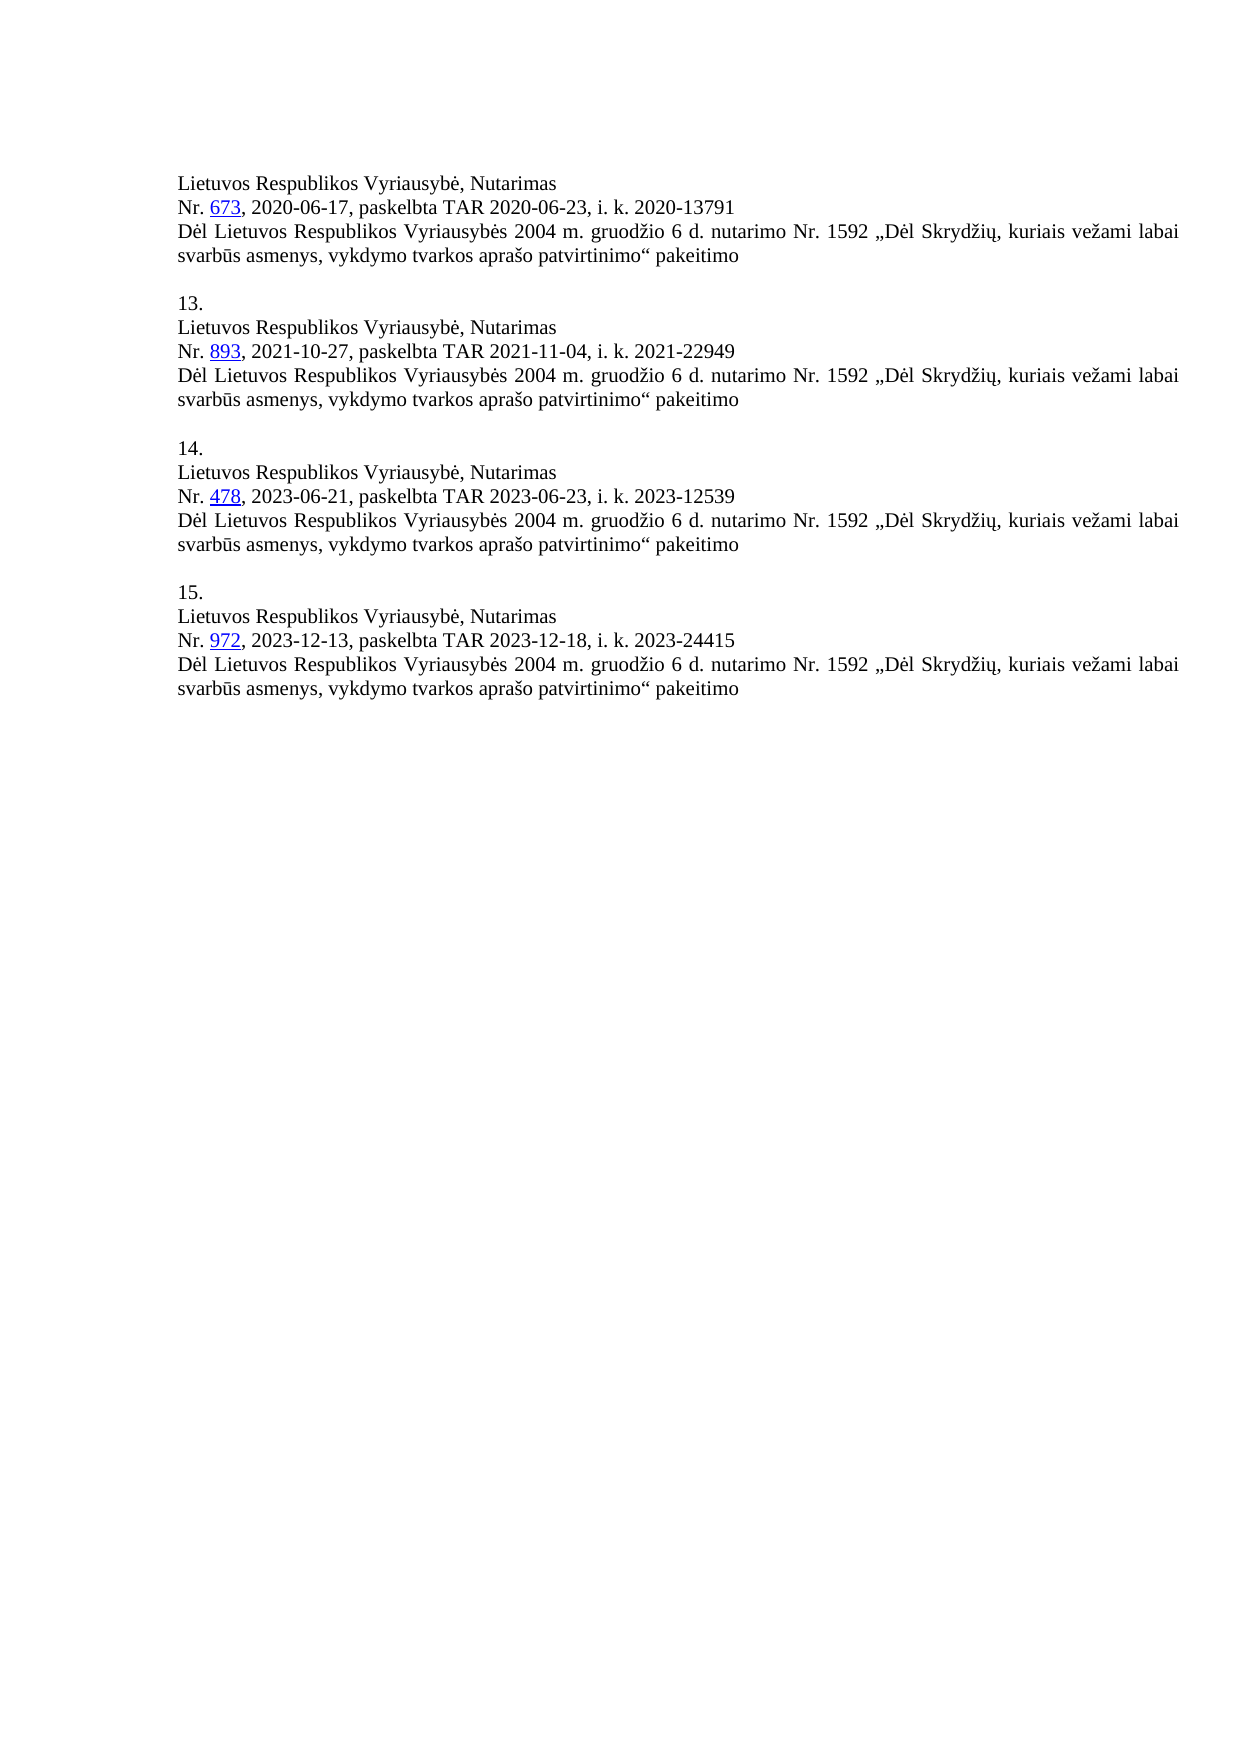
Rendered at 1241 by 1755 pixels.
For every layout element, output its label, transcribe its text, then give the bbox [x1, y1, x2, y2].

text Dėl Lietuvos Respublikos Vyriausybės 2004 m. gruodžio 6 d. nutarimo Nr. 1592 „Dėl Skrydžių, kuriais vežami labai svarbūs asmenys, vykdymo tvarkos aprašo patvirtinimo“ pakeitimo [177, 652, 1181, 700]
text Lietuvos Respublikos Vyriausybė, Nutarimas [177, 459, 1181, 484]
text Dėl Lietuvos Respublikos Vyriausybės 2004 m. gruodžio 6 d. nutarimo Nr. 1592 „Dėl Skrydžių, kuriais vežami labai svarbūs asmenys, vykdymo tvarkos aprašo patvirtinimo“ pakeitimo [177, 363, 1181, 411]
text Lietuvos Respublikos Vyriausybė, Nutarimas [177, 604, 1181, 628]
text Nr. 478, 2023-06-21, paskelbta TAR 2023-06-23, i. k. 2023-12539 [177, 484, 1181, 508]
text 14. [177, 436, 1181, 459]
text Lietuvos Respublikos Vyriausybė, Nutarimas [177, 171, 1181, 195]
text Dėl Lietuvos Respublikos Vyriausybės 2004 m. gruodžio 6 d. nutarimo Nr. 1592 „Dėl Skrydžių, kuriais vežami labai svarbūs asmenys, vykdymo tvarkos aprašo patvirtinimo“ pakeitimo [177, 219, 1181, 267]
text Lietuvos Respublikos Vyriausybė, Nutarimas [177, 315, 1181, 339]
text 13. [177, 291, 1181, 315]
text Dėl Lietuvos Respublikos Vyriausybės 2004 m. gruodžio 6 d. nutarimo Nr. 1592 „Dėl Skrydžių, kuriais vežami labai svarbūs asmenys, vykdymo tvarkos aprašo patvirtinimo“ pakeitimo [177, 508, 1181, 556]
text 15. [177, 580, 1181, 604]
text Nr. 972, 2023-12-13, paskelbta TAR 2023-12-18, i. k. 2023-24415 [177, 628, 1181, 652]
text Nr. 673, 2020-06-17, paskelbta TAR 2020-06-23, i. k. 2020-13791 [177, 195, 1181, 219]
text Nr. 893, 2021-10-27, paskelbta TAR 2021-11-04, i. k. 2021-22949 [177, 339, 1181, 363]
